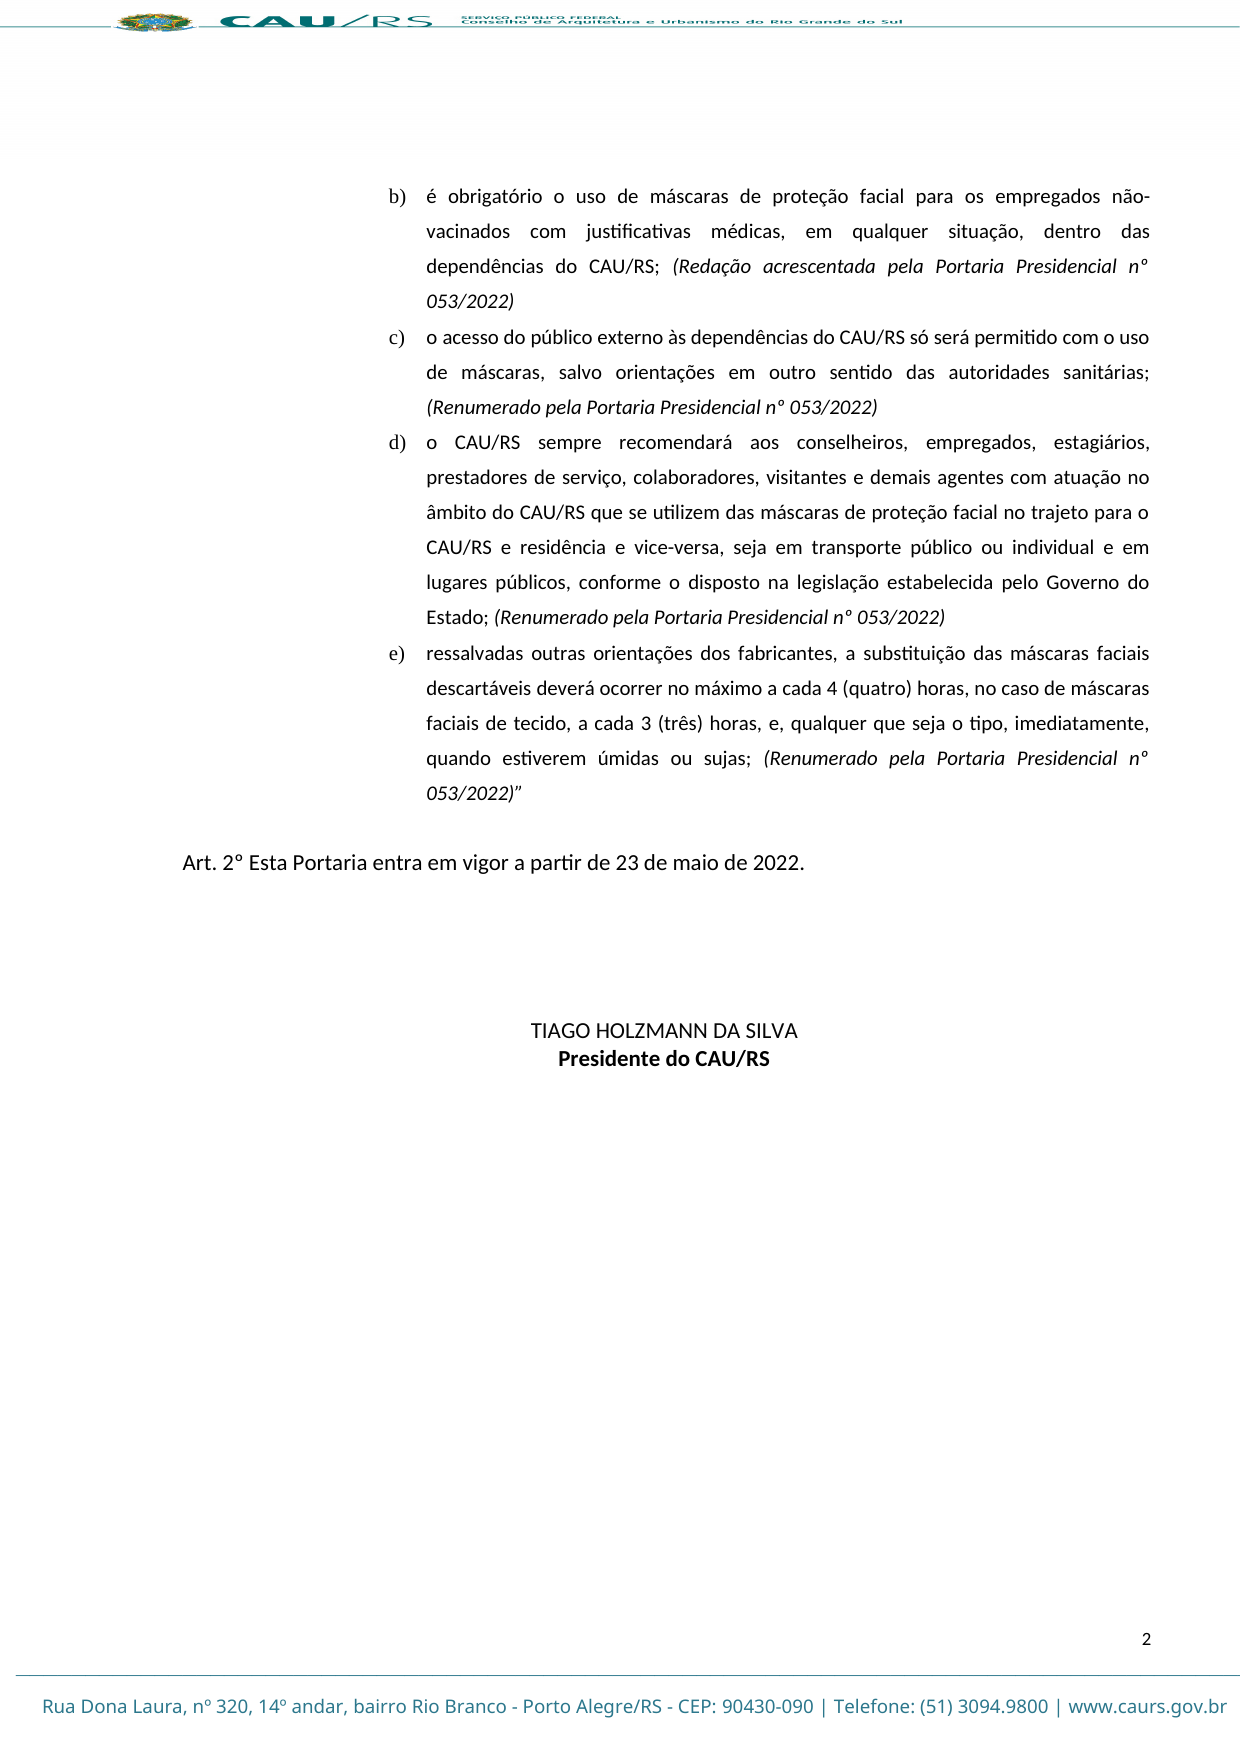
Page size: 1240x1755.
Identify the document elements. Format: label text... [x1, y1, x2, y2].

list ressalvadas outras orientações dos fabricantes, a substituição das máscaras faciais descartáveis deverá ocorrer no máximo a cada 4 (quatro) horas, no caso de máscaras faciais de tecido, a cada 3 (três) horas, e, qualquer que seja o tipo, imediatamente, quando estiverem úmidas ou sujas; (Renumerado pela Portaria Presidencial nº 053/2022)” [389, 630, 1151, 805]
text Art. 2º Esta Portaria entra em vigor a partir de 23 de maio de 2022. [177, 841, 1151, 876]
list o acesso do público externo às dependências do CAU/RS só será permitido com o uso de máscaras, salvo orientações em outro sentido das autoridades sanitárias; (Renumerado pela Portaria Presidencial nº 053/2022) [389, 314, 1151, 419]
text Presidente do CAU/RS [177, 1044, 1151, 1072]
text TIAGO HOLZMANN DA SILVA [177, 1016, 1151, 1044]
list é obrigatório o uso de máscaras de proteção facial para os empregados não-vacinados com justificativas médicas, em qualquer situação, dentro das dependências do CAU/RS; (Redação acrescentada pela Portaria Presidencial nº 053/2022) [389, 174, 1151, 314]
list o CAU/RS sempre recomendará aos conselheiros, empregados, estagiários, prestadores de serviço, colaboradores, visitantes e demais agentes com atuação no âmbito do CAU/RS que se utilizem das máscaras de proteção facial no trajeto para o CAU/RS e residência e vice-versa, seja em transporte público ou individual e em lugares públicos, conforme o disposto na legislação estabelecida pelo Governo do Estado; (Renumerado pela Portaria Presidencial nº 053/2022) [389, 420, 1151, 630]
